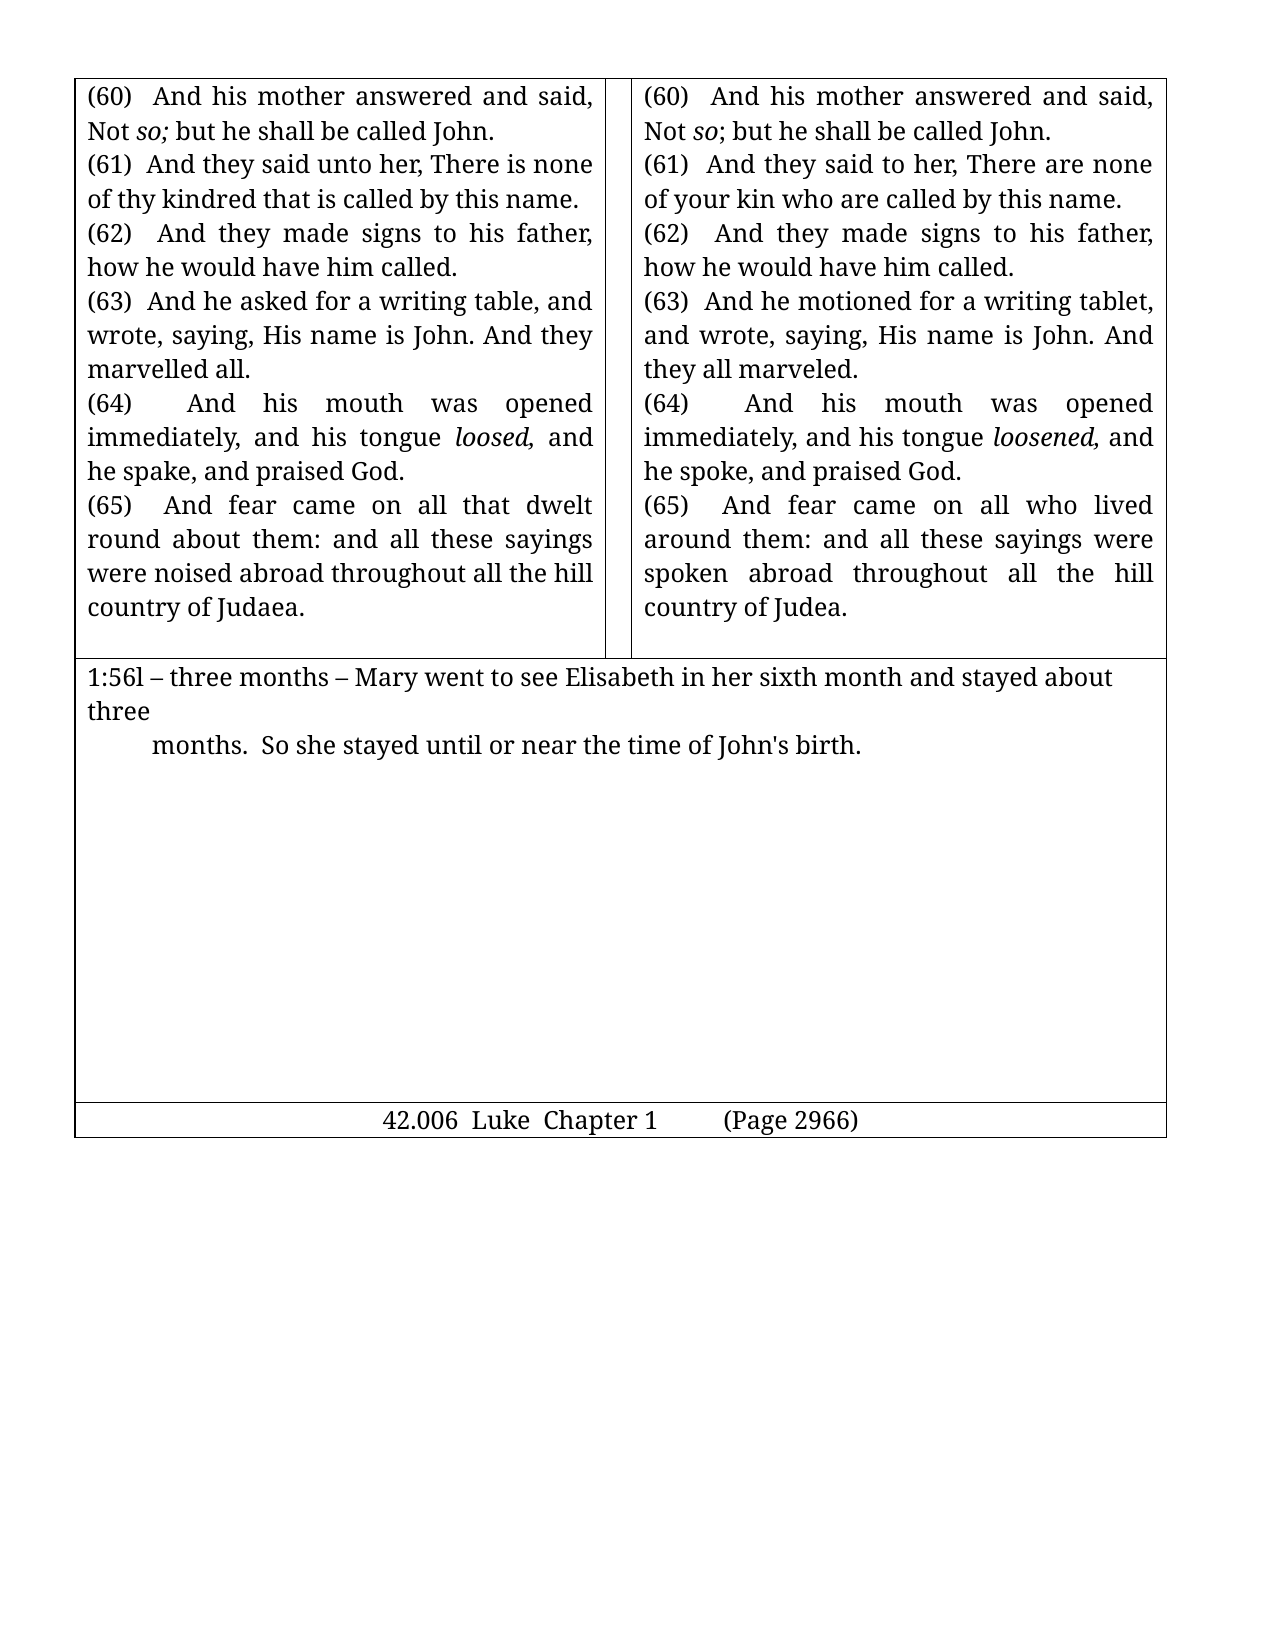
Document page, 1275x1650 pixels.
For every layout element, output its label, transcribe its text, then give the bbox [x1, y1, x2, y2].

table_cell 42.006 Luke Chapter 1 (Page 2966) [76, 1103, 1166, 1137]
table_cell [606, 79, 631, 658]
table_cell (60) And his mother answered and said, Not so; but he shall be called John. (61) And they said unto her, There is none of thy kindred that is called by this name. (62) And they made signs to his father, how he would have him called. (63) And he asked for a writing table, and wrote, saying, His name is John. And they marvelled all. (64) And his mouth was opened immediately, and his tongue loosed, and he spake, and praised God. (65) And fear came on all that dwelt round about them: and all these sayings were noised abroad throughout all the hill country of Judaea. [76, 79, 605, 658]
table_cell (60) And his mother answered and said, Not so; but he shall be called John. (61) And they said to her, There are none of your kin who are called by this name. (62) And they made signs to his father, how he would have him called. (63) And he motioned for a writing tablet, and wrote, saying, His name is John. And they all marveled. (64) And his mouth was opened immediately, and his tongue loosened, and he spoke, and praised God. (65) And fear came on all who lived around them: and all these sayings were spoken abroad throughout all the hill country of Judea. [632, 79, 1166, 658]
table_cell 1:56l – three months – Mary went to see Elisabeth in her sixth month and stayed about three months. So she stayed until or near the time of John's birth. [76, 659, 1166, 1102]
